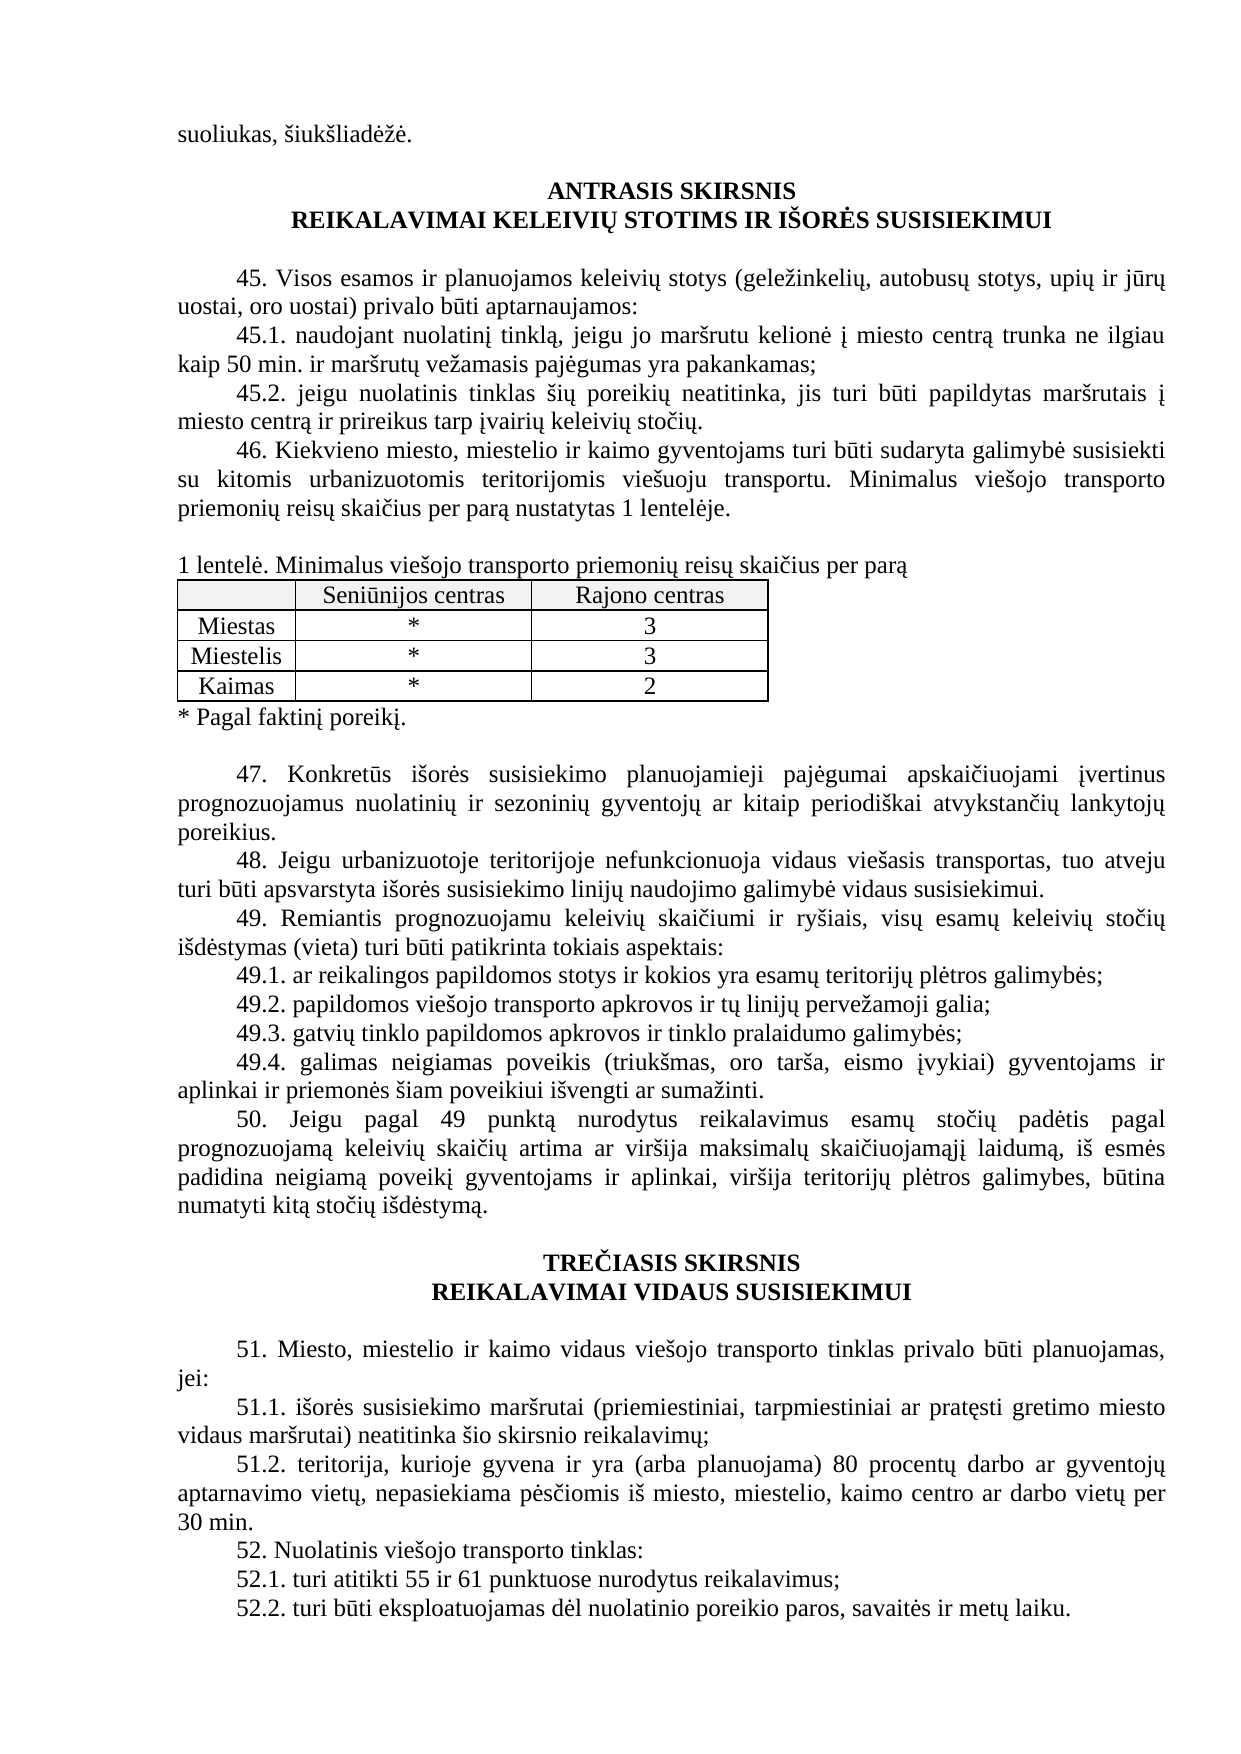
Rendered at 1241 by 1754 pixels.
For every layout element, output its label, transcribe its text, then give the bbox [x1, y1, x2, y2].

text REIKALAVIMAI VIDAUS SUSISIEKIMUI [177, 1277, 1166, 1306]
table_cell 2 [532, 672, 767, 700]
table_cell * [296, 641, 531, 670]
text 51. Miesto, miestelio ir kaimo vidaus viešojo transporto tinklas privalo būti planuojamas, jei: [177, 1334, 1166, 1392]
table_cell Kaimas [178, 672, 295, 700]
text 1 lentelė. Minimalus viešojo transporto priemonių reisų skaičius per parą [177, 550, 1166, 579]
text 47. Konkretūs išorės susisiekimo planuojamieji pajėgumai apskaičiuojami įvertinus prognozuojamus nuolatinių ir sezoninių gyventojų ar kitaip periodiškai atvykstančių lankytojų poreikius. [177, 759, 1166, 846]
table_cell * [296, 672, 531, 700]
text TREČIASIS SKIRSNIS [177, 1248, 1166, 1277]
text ANTRASIS SKIRSNIS [177, 176, 1166, 205]
table_header Seniūnijos centras [296, 581, 531, 609]
table_header Rajono centras [532, 581, 767, 609]
text suoliukas, šiukšliadėžė. [177, 119, 1166, 148]
text REIKALAVIMAI KELEIVIŲ STOTIMS IR IŠORĖS SUSISIEKIMUI [177, 205, 1166, 234]
text 45. Visos esamos ir planuojamos keleivių stotys (geležinkelių, autobusų stotys, upių ir jūrų uostai, oro uostai) privalo būti aptarnaujamos: [177, 263, 1166, 320]
text 48. Jeigu urbanizuotoje teritorijoje nefunkcionuoja vidaus viešasis transportas, tuo atveju turi būti apsvarstyta išorės susisiekimo linijų naudojimo galimybė vidaus susisiekimui. [177, 846, 1166, 903]
text 52.1. turi atitikti 55 ir 61 punktuose nurodytus reikalavimus; [177, 1564, 1166, 1593]
text 49.4. galimas neigiamas poveikis (triukšmas, oro tarša, eismo įvykiai) gyventojams ir aplinkai ir priemonės šiam poveikiui išvengti ar sumažinti. [177, 1047, 1166, 1104]
text 50. Jeigu pagal 49 punktą nurodytus reikalavimus esamų stočių padėtis pagal prognozuojamą keleivių skaičių artima ar viršija maksimalų skaičiuojamąjį laidumą, iš esmės padidina neigiamą poveikį gyventojams ir aplinkai, viršija teritorijų plėtros galimybes, būtina numatyti kitą stočių išdėstymą. [177, 1104, 1166, 1219]
text 52.2. turi būti eksploatuojamas dėl nuolatinio poreikio paros, savaitės ir metų laiku. [177, 1593, 1166, 1622]
table_cell 3 [532, 641, 767, 670]
text 45.2. jeigu nuolatinis tinklas šių poreikių neatitinka, jis turi būti papildytas maršrutais į miesto centrą ir prireikus tarp įvairių keleivių stočių. [177, 378, 1166, 435]
text 49.3. gatvių tinklo papildomos apkrovos ir tinklo pralaidumo galimybės; [177, 1018, 1166, 1047]
table_cell 3 [532, 611, 767, 639]
text 49. Remiantis prognozuojamu keleivių skaičiumi ir ryšiais, visų esamų keleivių stočių išdėstymas (vieta) turi būti patikrinta tokiais aspektais: [177, 903, 1166, 961]
text * Pagal faktinį poreikį. [177, 702, 1166, 731]
table_cell Miestas [178, 611, 295, 639]
text 51.1. išorės susisiekimo maršrutai (priemiestiniai, tarpmiestiniai ar pratęsti gretimo miesto vidaus maršrutai) neatitinka šio skirsnio reikalavimų; [177, 1392, 1166, 1449]
text 46. Kiekvieno miesto, miestelio ir kaimo gyventojams turi būti sudaryta galimybė susisiekti su kitomis urbanizuotomis teritorijomis viešuoju transportu. Minimalus viešojo transporto priemonių reisų skaičius per parą nustatytas 1 lentelėje. [177, 435, 1166, 521]
table_cell Miestelis [178, 641, 295, 670]
text 45.1. naudojant nuolatinį tinklą, jeigu jo maršrutu kelionė į miesto centrą trunka ne ilgiau kaip 50 min. ir maršrutų vežamasis pajėgumas yra pakankamas; [177, 320, 1166, 378]
text 52. Nuolatinis viešojo transporto tinklas: [177, 1536, 1166, 1564]
table_header [178, 581, 295, 609]
text 49.2. papildomos viešojo transporto apkrovos ir tų linijų pervežamoji galia; [177, 989, 1166, 1018]
text 49.1. ar reikalingos papildomos stotys ir kokios yra esamų teritorijų plėtros galimybės; [177, 961, 1166, 989]
text 51.2. teritorija, kurioje gyvena ir yra (arba planuojama) 80 procentų darbo ar gyventojų aptarnavimo vietų, nepasiekiama pėsčiomis iš miesto, miestelio, kaimo centro ar darbo vietų per 30 min. [177, 1449, 1166, 1536]
table_cell * [296, 611, 531, 639]
